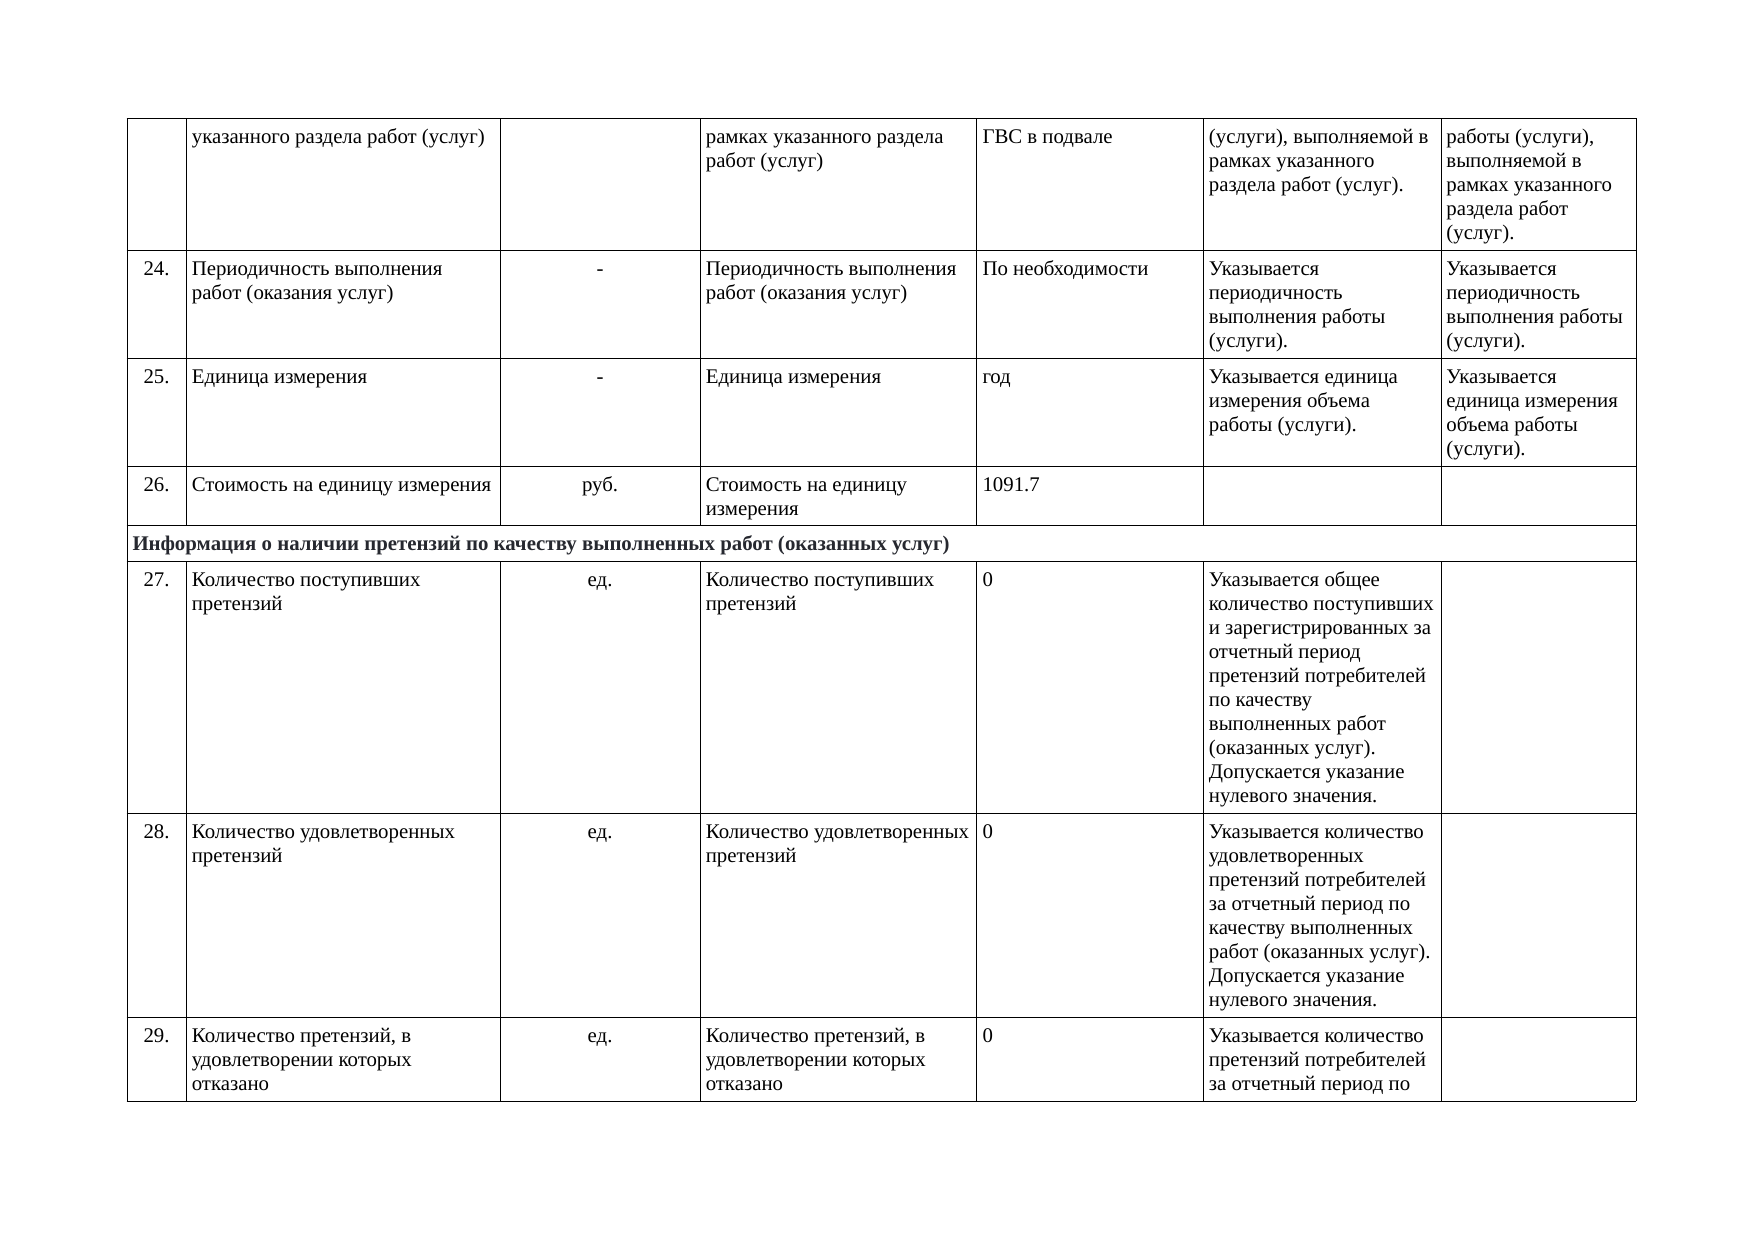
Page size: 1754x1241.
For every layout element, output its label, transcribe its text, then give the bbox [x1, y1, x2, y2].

table_cell Стоимость на единицу измерения [701, 467, 976, 525]
table_cell (услуги), выполняемой в рамках указанного раздела работ (услуг). [1204, 119, 1441, 250]
table_cell Указывается периодичность выполнения работы (услуги). [1204, 251, 1441, 358]
table_cell - [501, 251, 700, 358]
table_cell 25. [128, 359, 186, 466]
table_cell 0 [977, 1018, 1203, 1101]
table_cell Единица измерения [187, 359, 500, 466]
table_cell Указывается единица измерения объема работы (услуги). [1204, 359, 1441, 466]
table_cell руб. [501, 467, 700, 525]
table_cell [1442, 814, 1636, 1017]
table_cell указанного раздела работ (услуг) [187, 119, 500, 250]
table_cell 26. [128, 467, 186, 525]
table_cell 0 [977, 814, 1203, 1017]
table_cell 29. [128, 1018, 186, 1101]
table_cell Указывается количество претензий потребителей за отчетный период по [1204, 1018, 1441, 1101]
table_cell Указывается единица измерения объема работы (услуги). [1442, 359, 1636, 466]
table_cell Количество поступивших претензий [701, 562, 976, 813]
table_cell Периодичность выполнения работ (оказания услуг) [187, 251, 500, 358]
table_cell Указывается количество удовлетворенных претензий потребителей за отчетный период по качеству выполненных работ (оказанных услуг). Допускается указание нулевого значения. [1204, 814, 1441, 1017]
table_cell 28. [128, 814, 186, 1017]
table_cell ед. [501, 562, 700, 813]
table_cell По необходимости [977, 251, 1203, 358]
table_cell 27. [128, 562, 186, 813]
table_cell Информация о наличии претензий по качеству выполненных работ (оказанных услуг) [128, 526, 1636, 561]
table_cell 1091,7 [977, 467, 1203, 525]
table_cell ед. [501, 1018, 700, 1101]
table_cell ГВС в подвале [977, 119, 1203, 250]
table_cell Количество претензий, в удовлетворении которых отказано [187, 1018, 500, 1101]
table_cell работы (услуги), выполняемой в рамках указанного раздела работ (услуг). [1442, 119, 1636, 250]
table_cell рамках указанного раздела работ (услуг) [701, 119, 976, 250]
table_cell ед. [501, 814, 700, 1017]
table_cell Стоимость на единицу измерения [187, 467, 500, 525]
table_cell [1442, 1018, 1636, 1101]
table_cell Единица измерения [701, 359, 976, 466]
table_cell Периодичность выполнения работ (оказания услуг) [701, 251, 976, 358]
table_cell [1442, 467, 1636, 525]
table_cell Указывается общее количество поступивших и зарегистрированных за отчетный период претензий потребителей по качеству выполненных работ (оказанных услуг). Допускается указание нулевого значения. [1204, 562, 1441, 813]
table_cell Количество удовлетворенных претензий [701, 814, 976, 1017]
table_cell [128, 119, 186, 250]
table_cell 0 [977, 562, 1203, 813]
table_cell - [501, 359, 700, 466]
table_cell - [501, 119, 700, 250]
table_cell год [977, 359, 1203, 466]
table_cell [1442, 562, 1636, 813]
table_cell 24. [128, 251, 186, 358]
table_cell Количество удовлетворенных претензий [187, 814, 500, 1017]
table_cell Количество поступивших претензий [187, 562, 500, 813]
table_cell Указывается периодичность выполнения работы (услуги). [1442, 251, 1636, 358]
table_cell [1204, 467, 1441, 525]
table_cell Количество претензий, в удовлетворении которых отказано [701, 1018, 976, 1101]
